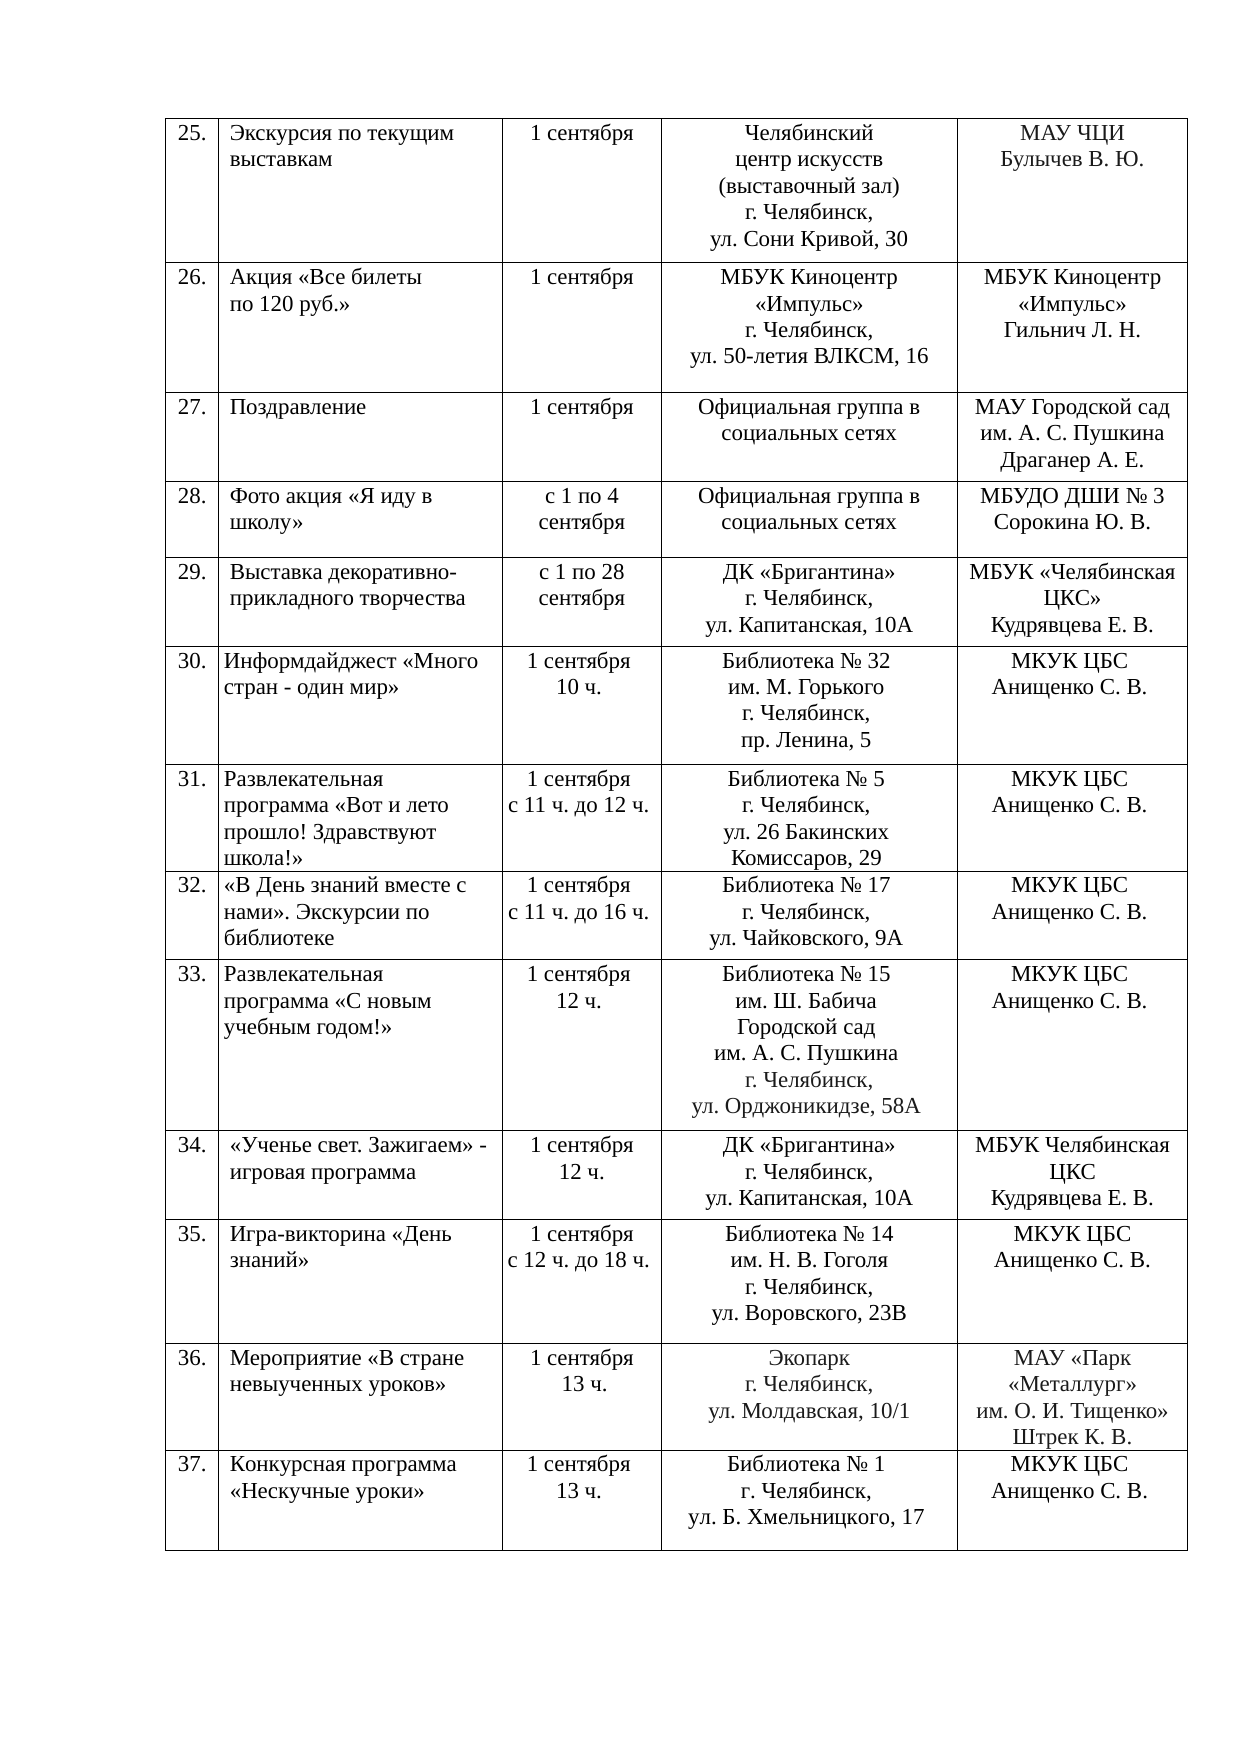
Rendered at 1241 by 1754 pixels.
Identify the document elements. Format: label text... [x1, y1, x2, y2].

table_cell «Ученье свет. Зажигаем» - игровая программа [219, 1131, 502, 1219]
table_cell Библиотека № 32 им. М. Горького г. Челябинск, пр. Ленина, 5 [662, 647, 957, 764]
table_cell Развлекательная программа «Вот и лето прошло! Здравствуют школа!» [219, 765, 502, 871]
table_cell МАУ Городской сад им. А. С. Пушкина Драганер А. Е. [958, 393, 1187, 481]
table_cell с 1 по 28 сентября [503, 558, 661, 646]
table_cell МКУК ЦБС Анищенко С. В. [958, 872, 1187, 959]
table_cell МБУК Челябинская ЦКС Кудрявцева Е. В. [958, 1131, 1187, 1219]
table_cell 1 сентября с 12 ч. до 18 ч. [503, 1220, 661, 1343]
table_cell МАУ ЧЦИ Булычев В. Ю. [958, 119, 1187, 262]
table_cell МКУК ЦБС Анищенко С. В. [958, 1220, 1187, 1343]
table_cell ДК «Бригантина» г. Челябинск, ул. Капитанская, 10А [662, 1131, 957, 1219]
table_cell Библиотека № 1 г. Челябинск, ул. Б. Хмельницкого, 17 [662, 1451, 957, 1549]
table_cell МКУК ЦБС Анищенко С. В. [958, 1451, 1187, 1549]
table_cell Развлекательная программа «С новым учебным годом!» [219, 960, 502, 1130]
table_cell Поздравление [219, 393, 502, 481]
table_cell Библиотека № 15 им. Ш. Бабича Городской сад им. А. С. Пушкина г. Челябинск, ул. Орджоникидзе, 58А [662, 960, 957, 1130]
table_cell с 1 по 4 сентября [503, 482, 661, 557]
table_cell 25. [166, 119, 218, 262]
table_cell ДК «Бригантина» г. Челябинск, ул. Капитанская, 10А [662, 558, 957, 646]
table_cell 27. [166, 393, 218, 481]
table_cell «В День знаний вместе с нами». Экскурсии по библиотеке [219, 872, 502, 959]
table_cell Конкурсная программа «Нескучные уроки» [219, 1451, 502, 1549]
table_cell Челябинский центр искусств (выставочный зал) г. Челябинск, ул. Сони Кривой, З0 [662, 119, 957, 262]
table_cell Фото акция «Я иду в школу» [219, 482, 502, 557]
table_cell 34. [166, 1131, 218, 1219]
table_cell Информдайджест «Много стран - один мир» [219, 647, 502, 764]
table_cell 1 сентября 12 ч. [503, 1131, 661, 1219]
table_cell Акция «Все билеты по 120 руб.» [219, 263, 502, 392]
table_cell 1 сентября с 11 ч. до 12 ч. [503, 765, 661, 871]
table_cell Экопарк г. Челябинск, ул. Молдавская, 10/1 [662, 1344, 957, 1449]
table_cell 1 сентября 10 ч. [503, 647, 661, 764]
table_cell МКУК ЦБС Анищенко С. В. [958, 960, 1187, 1130]
table_cell Игра-викторина «День знаний» [219, 1220, 502, 1343]
table_cell 36. [166, 1344, 218, 1449]
table_cell 1 сентября [503, 263, 661, 392]
table_cell 29. [166, 558, 218, 646]
table_cell Экскурсия по текущим выставкам [219, 119, 502, 262]
table_cell Официальная группа в социальных сетях [662, 482, 957, 557]
table_cell 1 сентября [503, 393, 661, 481]
table_cell 1 сентября [503, 119, 661, 262]
table_cell 30. [166, 647, 218, 764]
table_cell Библиотека № 17 г. Челябинск, ул. Чайковского, 9А [662, 872, 957, 959]
table_cell МБУК Киноцентр «Импульс» Гильнич Л. Н. [958, 263, 1187, 392]
table_cell МБУК «Челябинская ЦКС» Кудрявцева Е. В. [958, 558, 1187, 646]
table_cell Мероприятие «В стране невыученных уроков» [219, 1344, 502, 1449]
table_cell МКУК ЦБС Анищенко С. В. [958, 765, 1187, 871]
table_cell Библиотека № 14 им. Н. В. Гоголя г. Челябинск, ул. Воровского, 23В [662, 1220, 957, 1343]
table_cell 1 сентября с 11 ч. до 16 ч. [503, 872, 661, 959]
table_cell 1 сентября 12 ч. [503, 960, 661, 1130]
table_cell 31. [166, 765, 218, 871]
table_cell Официальная группа в социальных сетях [662, 393, 957, 481]
table_cell Выставка декоративно-прикладного творчества [219, 558, 502, 646]
table_cell 28. [166, 482, 218, 557]
table_cell 33. [166, 960, 218, 1130]
table_cell 1 сентября 13 ч. [503, 1344, 661, 1449]
table_cell 1 сентября 13 ч. [503, 1451, 661, 1549]
table_cell МБУК Киноцентр «Импульс» г. Челябинск, ул. 50-летия ВЛКСМ, 16 [662, 263, 957, 392]
table_cell Библиотека № 5 г. Челябинск, ул. 26 Бакинских Комиссаров, 29 [662, 765, 957, 871]
table_cell МКУК ЦБС Анищенко С. В. [958, 647, 1187, 764]
table_cell 26. [166, 263, 218, 392]
table_cell МБУДО ДШИ № 3 Сорокина Ю. В. [958, 482, 1187, 557]
table_cell 35. [166, 1220, 218, 1343]
table_cell 37. [166, 1451, 218, 1549]
table_cell МАУ «Парк «Металлург» им. О. И. Тищенко» Штрек К. В. [958, 1344, 1187, 1449]
table_cell 32. [166, 872, 218, 959]
